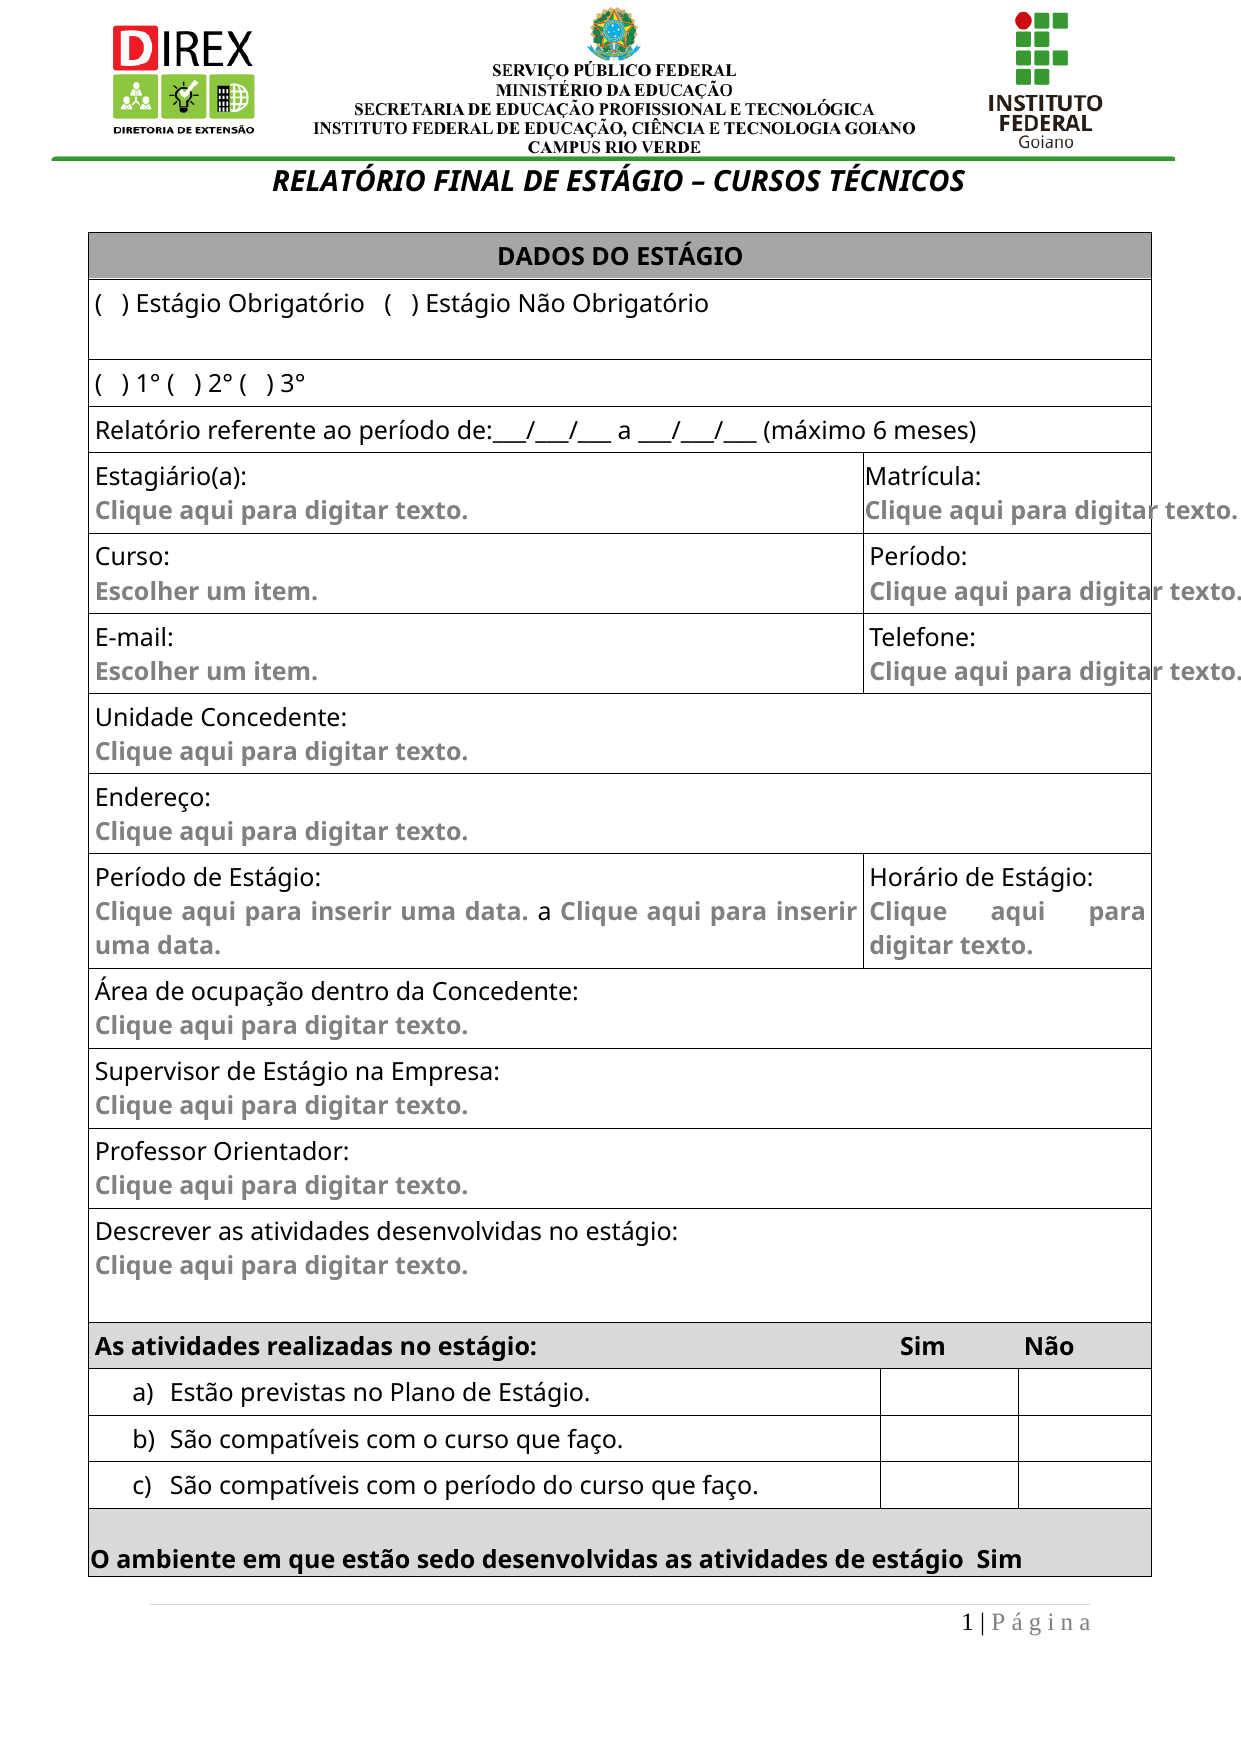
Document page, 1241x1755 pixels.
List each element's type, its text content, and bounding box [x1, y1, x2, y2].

table_cell Relatório referente ao período de:___/___/___ a ___/___/___ (máximo 6 meses) [89, 407, 1151, 452]
table_header DADOS DO ESTÁGIO [89, 233, 1151, 278]
table_cell Horário de Estágio: Clique aqui para digitar texto. [864, 854, 1151, 967]
table_cell E-mail: Escolher um item. [89, 614, 863, 693]
table_cell Endereço: Clique aqui para digitar texto. [89, 774, 1151, 853]
table_cell Unidade Concedente: Clique aqui para digitar texto. [89, 694, 1151, 773]
table_cell [1019, 1462, 1151, 1508]
table_cell Período de Estágio: Clique aqui para inserir uma data. a Clique aqui para inserir uma data. [89, 854, 863, 967]
table_cell Área de ocupação dentro da Concedente: Clique aqui para digitar texto. [89, 969, 1151, 1047]
table_cell Estão previstas no Plano de Estágio. [89, 1369, 880, 1414]
table_cell Período: Clique aqui para digitar texto. [864, 534, 1151, 613]
picture [51, 0, 1175, 161]
table_cell Professor Orientador: Clique aqui para digitar texto. [89, 1129, 1151, 1208]
table_cell [1019, 1369, 1151, 1414]
table_cell Telefone: Clique aqui para digitar texto. [864, 614, 1151, 693]
subtitle RELATÓRIO FINAL DE ESTÁGIO – CURSOS TÉCNICOS [150, 161, 1090, 200]
table_cell [881, 1416, 1018, 1461]
table_cell Supervisor de Estágio na Empresa: Clique aqui para digitar texto. [89, 1049, 1151, 1128]
table_cell Curso: Escolher um item. [89, 534, 863, 613]
table_cell Matrícula: Clique aqui para digitar texto. [864, 453, 1151, 533]
table_cell [881, 1369, 1018, 1414]
table_cell O ambiente em que estão sedo desenvolvidas as atividades de estágio Sim [89, 1509, 1151, 1576]
table_cell São compatíveis com o curso que faço. [89, 1416, 880, 1461]
table_cell Estagiário(a): Clique aqui para digitar texto. [89, 453, 863, 533]
table_cell [881, 1462, 1018, 1508]
table_cell ( ) 1° ( ) 2° ( ) 3° [89, 360, 1151, 406]
table_cell ( ) Estágio Obrigatório ( ) Estágio Não Obrigatório [89, 280, 1151, 359]
table_cell Descrever as atividades desenvolvidas no estágio: Clique aqui para digitar texto. [89, 1209, 1151, 1322]
table_cell As atividades realizadas no estágio: Sim Não [89, 1323, 1151, 1368]
table_cell São compatíveis com o período do curso que faço. [89, 1462, 880, 1508]
table_cell [1019, 1416, 1151, 1461]
